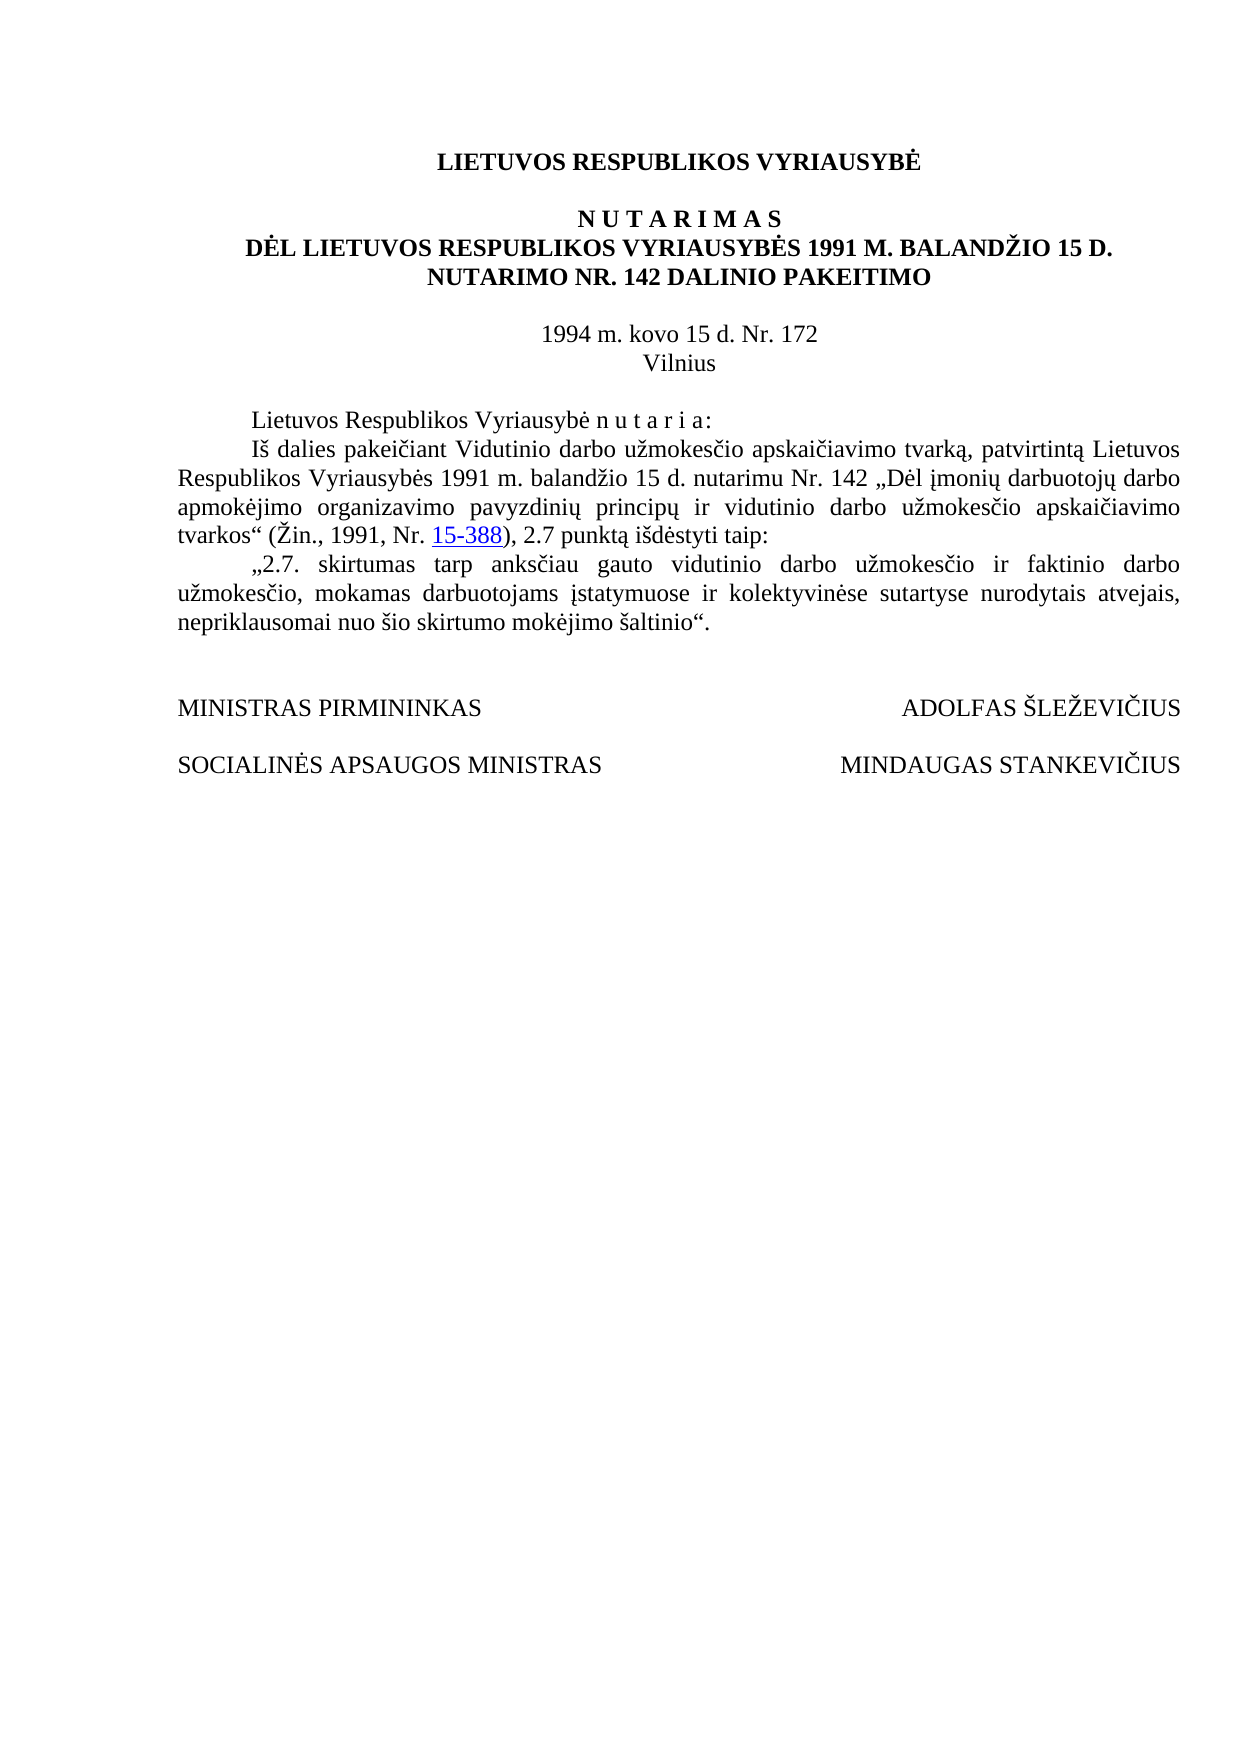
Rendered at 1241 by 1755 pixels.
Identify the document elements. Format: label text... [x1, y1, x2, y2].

text N U T A R I M A S [177, 204, 1181, 233]
text Vilnius [177, 348, 1181, 377]
text 1994 m. kovo 15 d. Nr. 172 [177, 319, 1181, 348]
text SOCIALINĖS APSAUGOS MINISTRAS MINDAUGAS STANKEVIČIUS [177, 751, 1181, 779]
text LIETUVOS RESPUBLIKOS VYRIAUSYBĖ [177, 147, 1181, 176]
text Iš dalies pakeičiant Vidutinio darbo užmokesčio apskaičiavimo tvarką, patvirtintą Lietuvos Respublikos Vyriausybės 1991 m. balandžio 15 d. nutarimu Nr. 142 „Dėl įmonių darbuotojų darbo apmokėjimo organizavimo pavyzdinių principų ir vidutinio darbo užmokesčio apskaičiavimo tvarkos“ (Žin., 1991, Nr. 15-388), 2.7 punktą išdėstyti taip: [177, 434, 1181, 549]
text „2.7. skirtumas tarp anksčiau gauto vidutinio darbo užmokesčio ir faktinio darbo užmokesčio, mokamas darbuotojams įstatymuose ir kolektyvinėse sutartyse nurodytais atvejais, nepriklausomai nuo šio skirtumo mokėjimo šaltinio“. [177, 549, 1181, 636]
text DĖL LIETUVOS RESPUBLIKOS VYRIAUSYBĖS 1991 M. BALANDŽIO 15 D. NUTARIMO NR. 142 DALINIO PAKEITIMO [177, 233, 1181, 291]
text MINISTRAS PIRMININKAS ADOLFAS ŠLEŽEVIČIUS [177, 693, 1181, 722]
text Lietuvos Respublikos Vyriausybė nutaria: [177, 406, 1181, 434]
